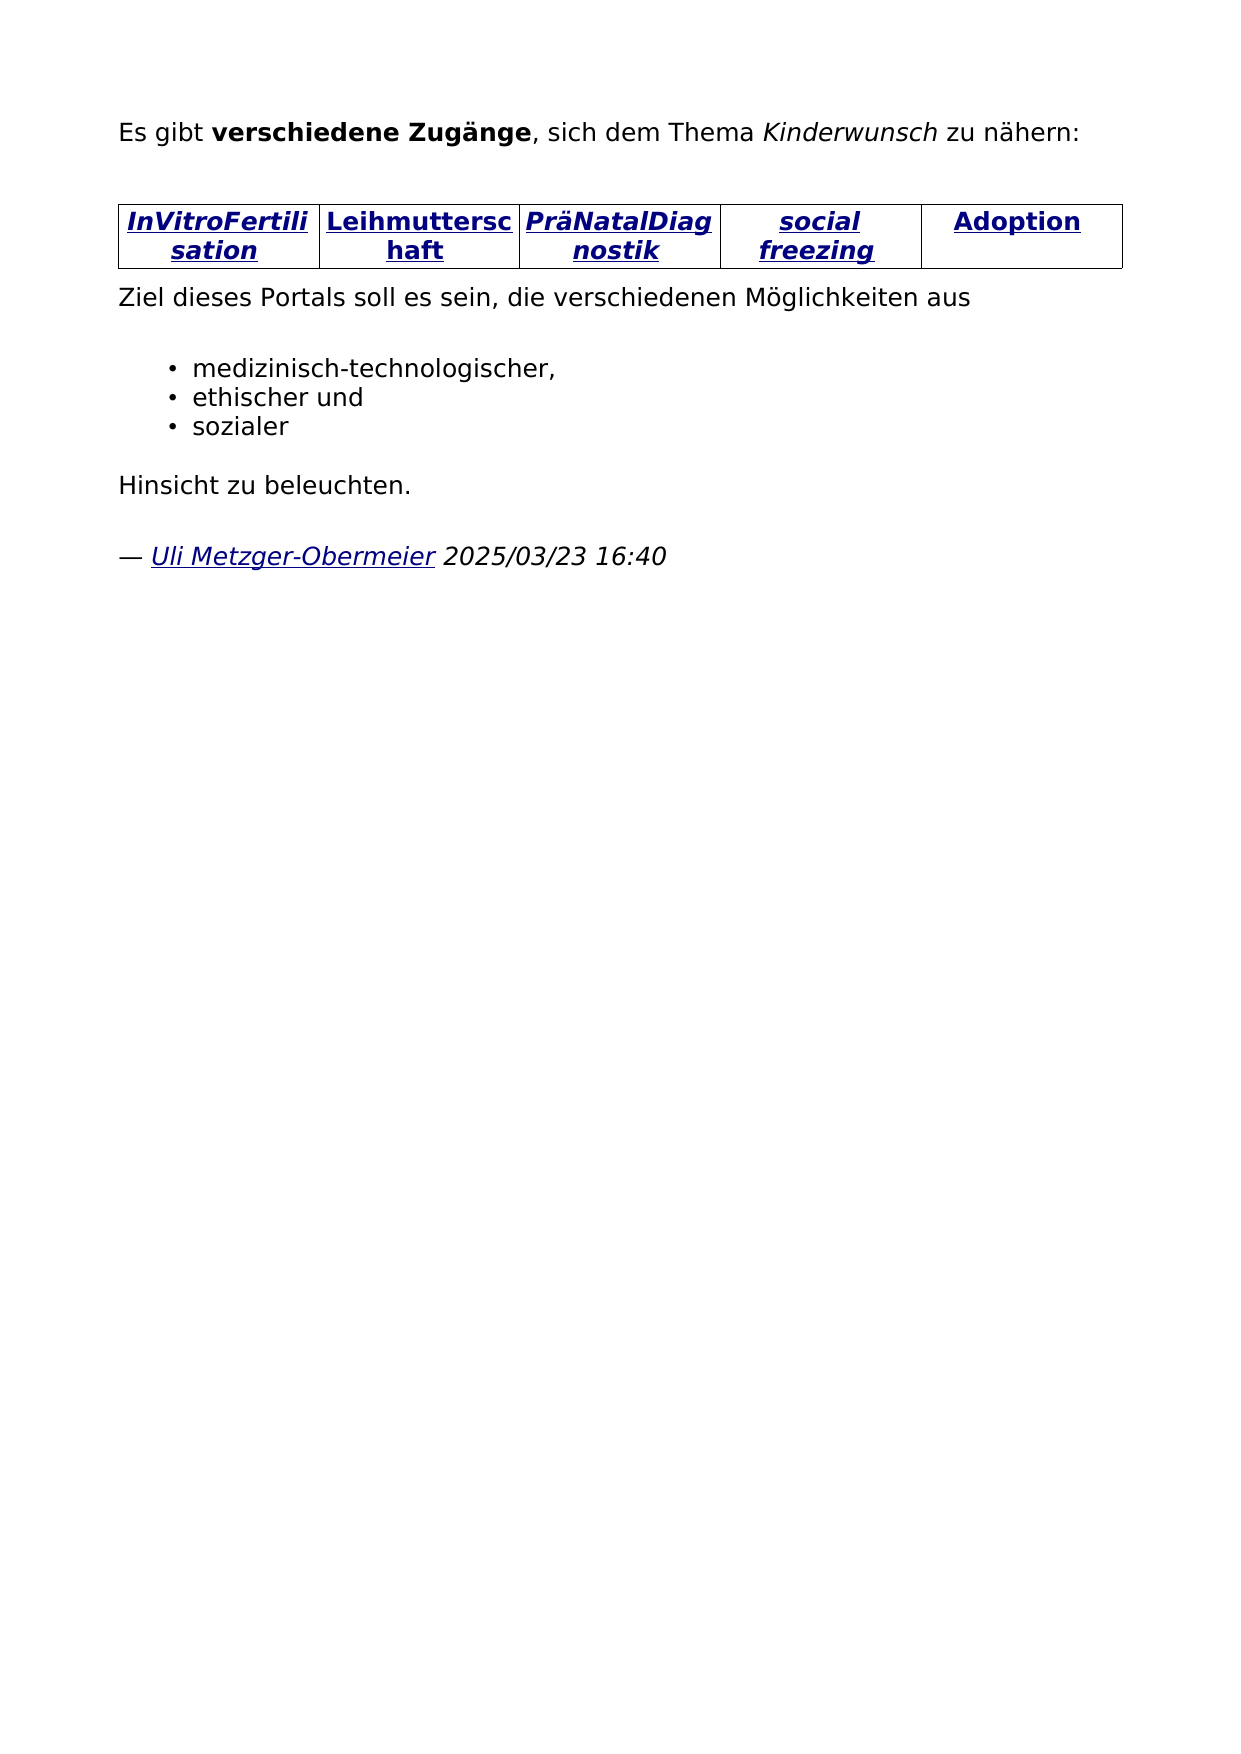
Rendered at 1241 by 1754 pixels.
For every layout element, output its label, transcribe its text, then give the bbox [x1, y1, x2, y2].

table_header InVitroFertilisation [119, 205, 319, 268]
text Es gibt verschiedene Zugänge, sich dem Thema Kinderwunsch zu nähern: [118, 118, 1122, 176]
text Ziel dieses Portals soll es sein, die verschiedenen Möglichkeiten aus [118, 283, 1122, 312]
list sozialer [177, 412, 1122, 442]
table_header Leihmutterschaft [320, 205, 519, 268]
table_header PräNatalDiagnostik [520, 205, 720, 268]
table_header Adoption [922, 205, 1122, 268]
list medizinisch-technologischer, [177, 354, 1122, 383]
text Hinsicht zu beleuchten. [118, 471, 1122, 529]
table_header social freezing [721, 205, 921, 268]
list ethischer und [177, 383, 1122, 412]
text — Uli Metzger-Obermeier 2025/03/23 16:40 [118, 542, 1122, 571]
